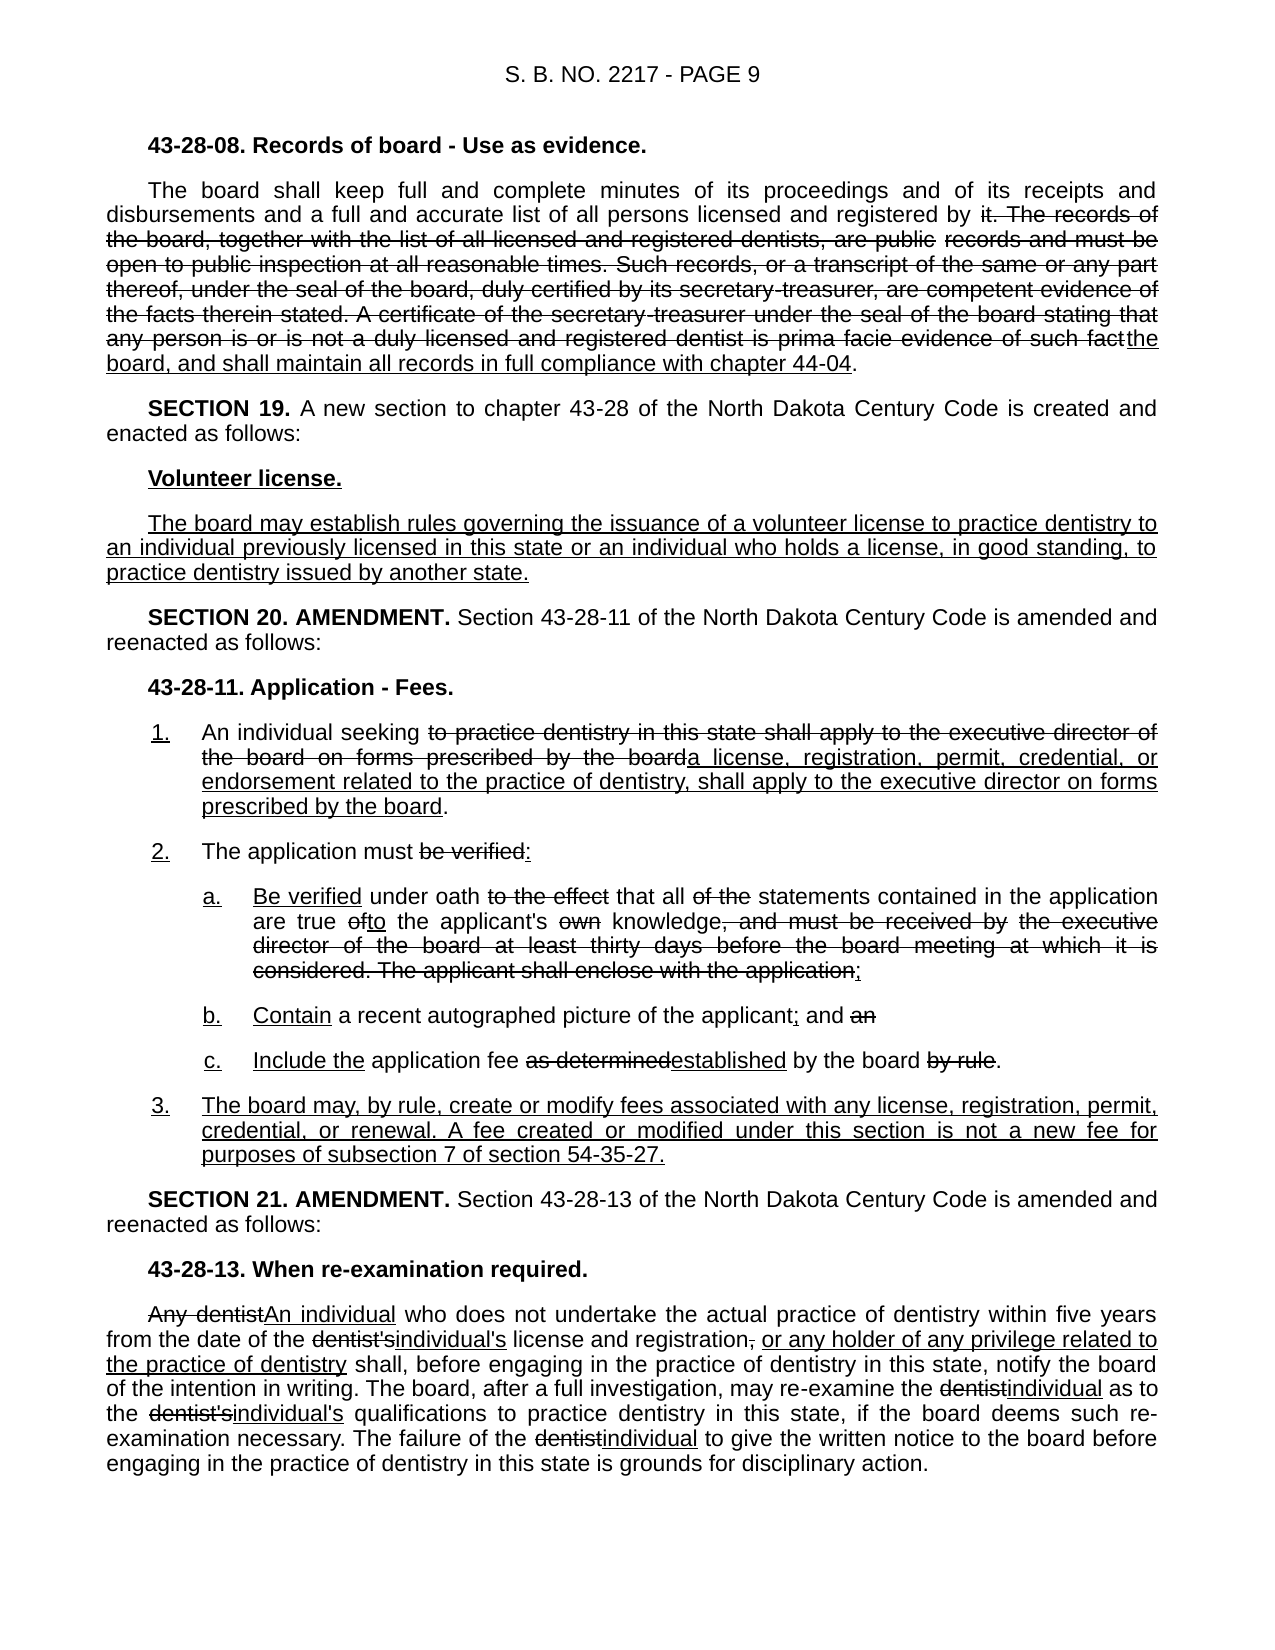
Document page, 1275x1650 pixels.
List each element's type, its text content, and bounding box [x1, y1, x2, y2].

subtitle 43‑28‑08. Records of board ‑ Use as evidence. [106, 133, 1158, 158]
text The board shall keep full and complete minutes of its proceedings and of its receipts and disbursements and a full and accurate list of all persons licensed and registered by it. The records of the board, together with the list of all licensed and registered dentists, are public records and must be open to public inspection at all reasonable times. Such records, or a transcript of the same or any part thereof, under the seal of the board, duly certified by its secretary‑treasurer, are competent evidence of the facts therein stated. A certificate of the secretary‑treasurer under the seal of the board stating that any person is or is not a duly licensed and registered dentist is prima facie evidence of such factthe board, and shall maintain all records in full compliance with chapter 44‑04. [106, 178, 1158, 265]
text The board shall keep full and complete minutes of its proceedings and of its receipts and disbursements and a full and accurate list of all persons licensed and registered by it. The records of the board, together with the list of all licensed and registered dentists, are public records and must be open to public inspection at all reasonable times. Such records, or a transcript of the same or any part thereof, under the seal of the board, duly certified by its secretary‑treasurer, are competent evidence of the facts therein stated. A certificate of the secretary‑treasurer under the seal of the board stating that any person is or is not a duly licensed and registered dentist is prima facie evidence of such factthe board, and shall maintain all records in full compliance with chapter 44‑04. [106, 266, 1158, 290]
text SECTION 21. AMENDMENT. Section 43‑28‑13 of the North Dakota Century Code is amended and reenacted as follows: [106, 1188, 1158, 1238]
subtitle 43‑28‑13. When re-examination required. [106, 1258, 1158, 1282]
text Any dentistAn individual who does not undertake the actual practice of dentistry within five years from the date of the dentist'sindividual's license and registration, or any holder of any privilege related to the practice of dentistry shall, before engaging in the practice of dentistry in this state, notify the board of the intention in writing. The board, after a full investigation, may re‑examine the dentistindividual as to the dentist'sindividual's qualifications to practice dentistry in this state, if the board deems such re-examination necessary. The failure of the dentistindividual to give the written notice to the board before engaging in the practice of dentistry in this state is grounds for disciplinary action. [106, 1303, 1158, 1476]
text a. Be verified under oath to the effect that all of the statements contained in the application are true ofto the applicant's own knowledge, and must be received by the executive director of the board at least thirty days before the board meeting at which it is considered. The applicant shall enclose with the application; [106, 884, 1158, 984]
text The board shall keep full and complete minutes of its proceedings and of its receipts and disbursements and a full and accurate list of all persons licensed and registered by it. The records of the board, together with the list of all licensed and registered dentists, are public records and must be open to public inspection at all reasonable times. Such records, or a transcript of the same or any part thereof, under the seal of the board, duly certified by its secretary‑treasurer, are competent evidence of the facts therein stated. A certificate of the secretary‑treasurer under the seal of the board stating that any person is or is not a duly licensed and registered dentist is prima facie evidence of such factthe board, and shall maintain all records in full compliance with chapter 44‑04. [106, 316, 1158, 377]
text The board may establish rules governing the issuance of a volunteer license to practice dentistry to an individual previously licensed in this state or an individual who holds a license, in good standing, to practice dentistry issued by another state. [106, 511, 1158, 586]
text c. Include the application fee as determinedestablished by the board by rule. [106, 1049, 1158, 1073]
text 2. The application must be verified: [106, 839, 1158, 864]
text SECTION 19. A new section to chapter 43‑28 of the North Dakota Century Code is created and enacted as follows: [106, 397, 1158, 446]
text 3. The board may, by rule, create or modify fees associated with any license, registration, permit, credential, or renewal. A fee created or modified under this section is not a new fee for purposes of subsection 7 of section 54‑35‑27. [106, 1093, 1158, 1168]
text The board shall keep full and complete minutes of its proceedings and of its receipts and disbursements and a full and accurate list of all persons licensed and registered by it. The records of the board, together with the list of all licensed and registered dentists, are public records and must be open to public inspection at all reasonable times. Such records, or a transcript of the same or any part thereof, under the seal of the board, duly certified by its secretary‑treasurer, are competent evidence of the facts therein stated. A certificate of the secretary‑treasurer under the seal of the board stating that any person is or is not a duly licensed and registered dentist is prima facie evidence of such factthe board, and shall maintain all records in full compliance with chapter 44‑04. [106, 291, 1158, 315]
text SECTION 20. AMENDMENT. Section 43‑28‑11 of the North Dakota Century Code is amended and reenacted as follows: [106, 606, 1158, 655]
subtitle 43‑28‑11. Application ‑ Fees. [106, 675, 1158, 700]
text 1. An individual seeking to practice dentistry in this state shall apply to the executive director of the board on forms prescribed by the boarda license, registration, permit, credential, or endorsement related to the practice of dentistry, shall apply to the executive director on forms prescribed by the board. [106, 720, 1158, 819]
text b. Contain a recent autographed picture of the applicant; and an [106, 1004, 1158, 1028]
subtitle Volunteer license. [106, 466, 1158, 491]
